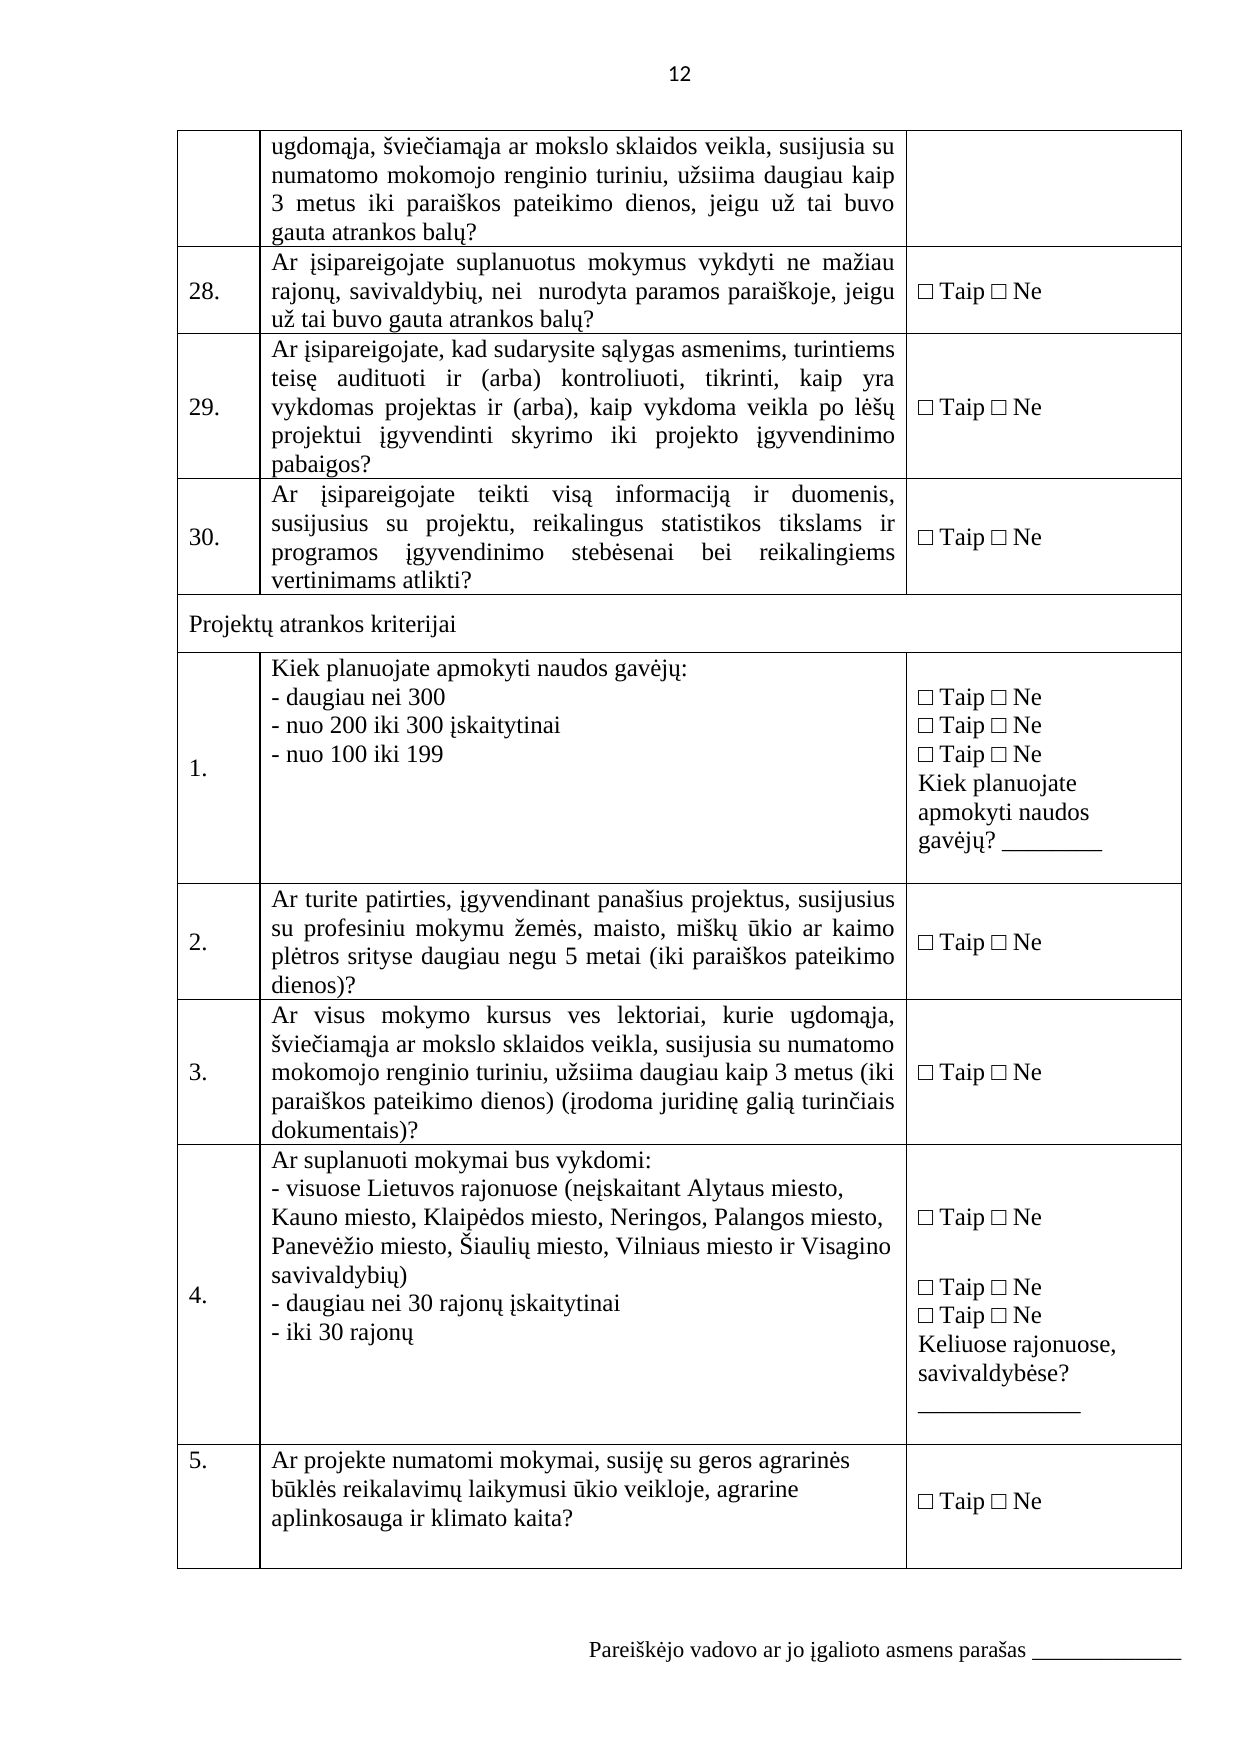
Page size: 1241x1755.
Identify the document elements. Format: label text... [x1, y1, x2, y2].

table_cell Ar įsipareigojate suplanuotus mokymus vykdyti ne mažiau rajonų, savivaldybių, nei nurodyta paramos paraiškoje, jeigu už tai buvo gauta atrankos balų? [261, 247, 906, 333]
table_cell □ Taip □ Ne [907, 247, 1181, 333]
table_cell Ar įsipareigojate teikti visą informaciją ir duomenis, susijusius su projektu, reikalingus statistikos tikslams ir programos įgyvendinimo stebėsenai bei reikalingiems vertinimams atlikti? [261, 479, 906, 594]
table_cell 2. [178, 884, 259, 999]
table_cell 29. [178, 334, 259, 478]
table_cell Projektų atrankos kriterijai [178, 595, 1181, 652]
table_cell Ar turite patirties, įgyvendinant panašius projektus, susijusius su profesiniu mokymu žemės, maisto, miškų ūkio ar kaimo plėtros srityse daugiau negu 5 metai (iki paraiškos pateikimo dienos)? [261, 884, 906, 999]
table_cell 28. [178, 247, 259, 333]
table_cell Ar projekte numatomi mokymai, susiję su geros agrarinės būklės reikalavimų laikymusi ūkio veikloje, agrarine aplinkosauga ir klimato kaita? [261, 1445, 906, 1568]
table_cell Ar visus mokymo kursus ves lektoriai, kurie ugdomąja, šviečiamąja ar mokslo sklaidos veikla, susijusia su numatomo mokomojo renginio turiniu, užsiima daugiau kaip 3 metus (iki paraiškos pateikimo dienos) (įrodoma juridinę galią turinčiais dokumentais)? [261, 1000, 906, 1144]
table_cell 1. [178, 653, 259, 883]
table_cell [178, 131, 259, 246]
table_cell □ Taip □ Ne [907, 479, 1181, 594]
table_cell 5. [178, 1445, 259, 1568]
table_cell Kiek planuojate apmokyti naudos gavėjų: - daugiau nei 300 - nuo 200 iki 300 įskaitytinai - nuo 100 iki 199 [261, 653, 906, 883]
table_cell Ar įsipareigojate, kad sudarysite sąlygas asmenims, turintiems teisę audituoti ir (arba) kontroliuoti, tikrinti, kaip yra vykdomas projektas ir (arba), kaip vykdoma veikla po lėšų projektui įgyvendinti skyrimo iki projekto įgyvendinimo pabaigos? [261, 334, 906, 478]
table_cell 4. [178, 1145, 259, 1444]
table_cell □ Taip □ Ne □ Taip □ Ne □ Taip □ Ne Keliuose rajonuose, savivaldybėse? _____________ [907, 1145, 1181, 1444]
table_cell □ Taip □ Ne [907, 1445, 1181, 1568]
table_cell □ Taip □ Ne [907, 334, 1181, 478]
table_cell □ Taip □ Ne [907, 884, 1181, 999]
table_cell Ar suplanuoti mokymai bus vykdomi: - visuose Lietuvos rajonuose (neįskaitant Alytaus miesto, Kauno miesto, Klaipėdos miesto, Neringos, Palangos miesto, Panevėžio miesto, Šiaulių miesto, Vilniaus miesto ir Visagino savivaldybių) - daugiau nei 30 rajonų įskaitytinai - iki 30 rajonų [261, 1145, 906, 1444]
table_cell 30. [178, 479, 259, 594]
table_cell □ Taip □ Ne □ Taip □ Ne □ Taip □ Ne Kiek planuojate apmokyti naudos gavėjų? ________ [907, 653, 1181, 883]
table_cell □ Taip □ Ne [907, 1000, 1181, 1144]
table_cell [907, 131, 1181, 246]
table_cell 3. [178, 1000, 259, 1144]
table_cell ugdomąja, šviečiamąja ar mokslo sklaidos veikla, susijusia su numatomo mokomojo renginio turiniu, užsiima daugiau kaip 3 metus iki paraiškos pateikimo dienos, jeigu už tai buvo gauta atrankos balų? [261, 131, 906, 246]
